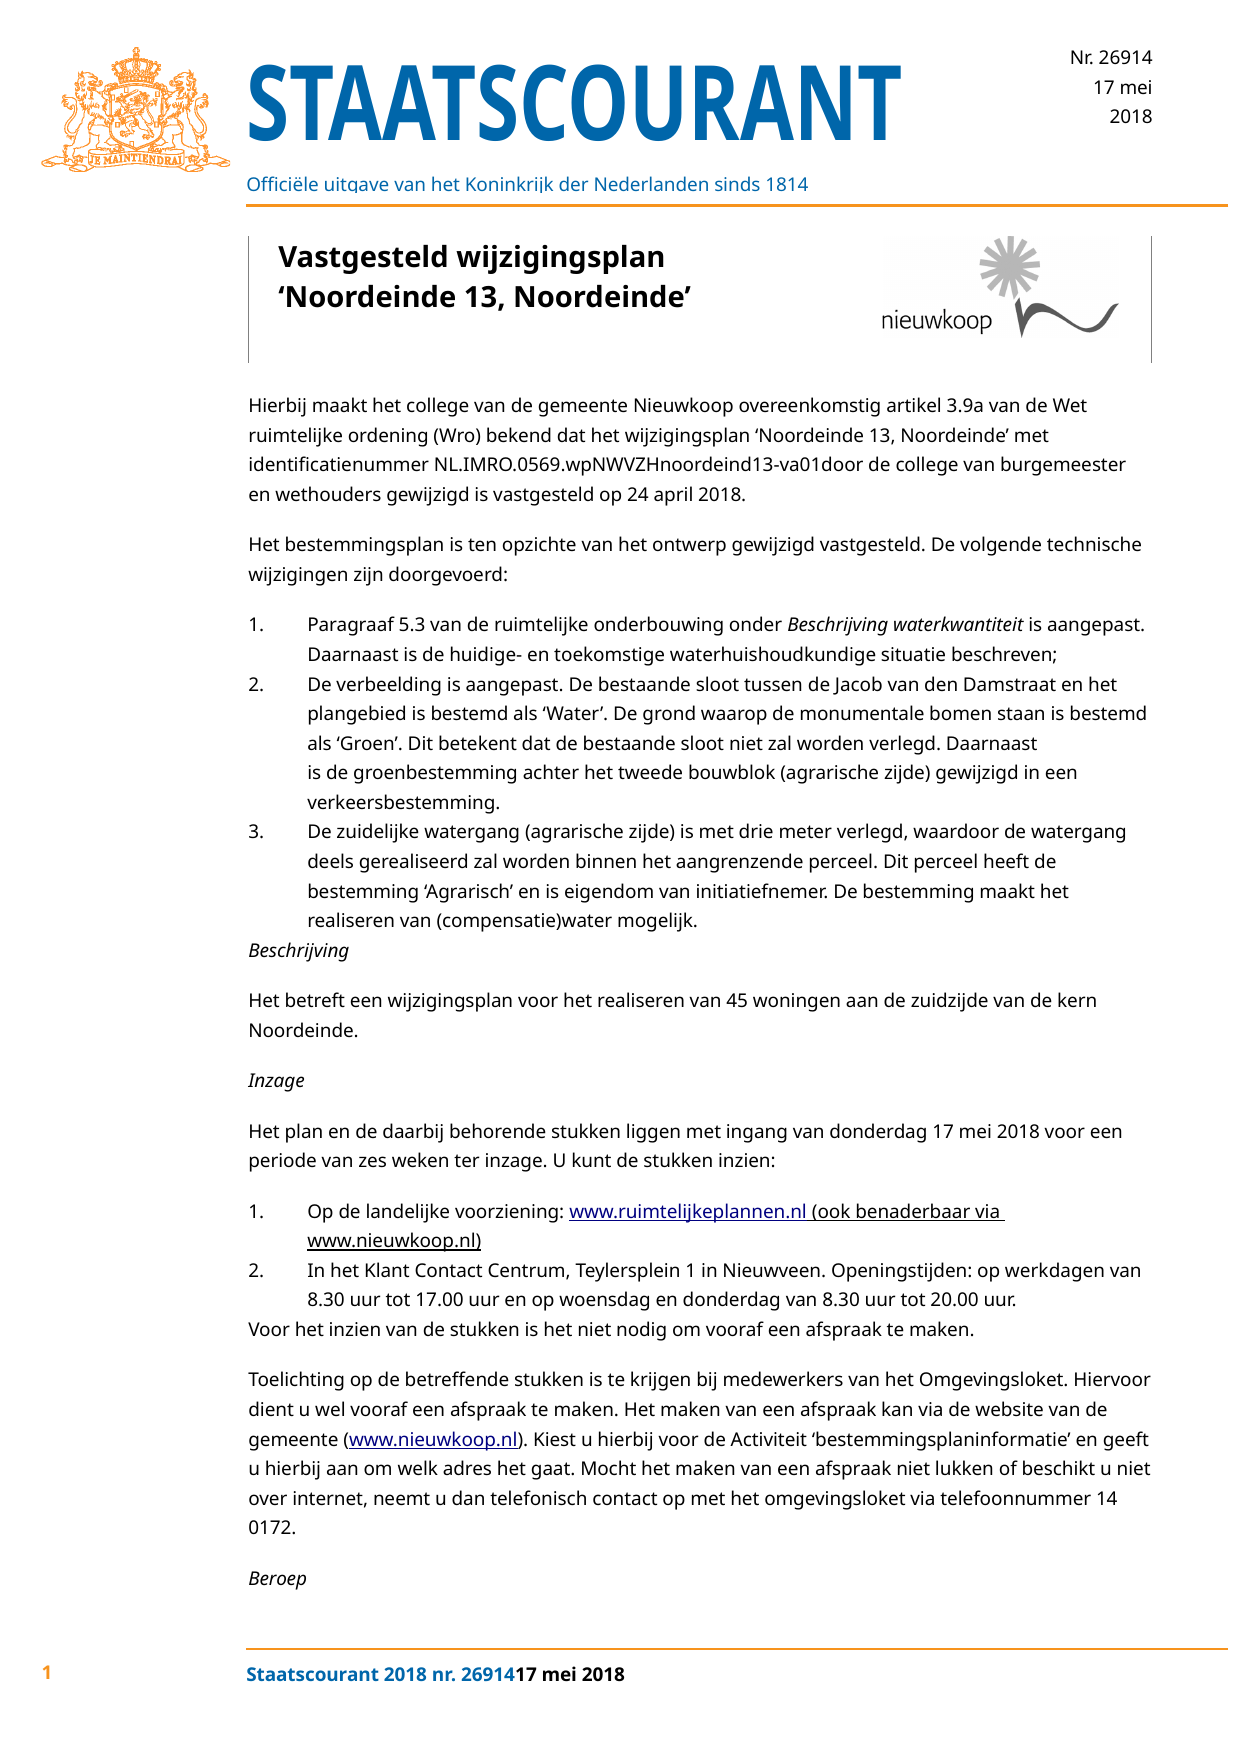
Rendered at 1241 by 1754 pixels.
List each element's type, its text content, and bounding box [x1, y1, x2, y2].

text Beroep [248, 1565, 1152, 1591]
table_header Vastgesteld wijzigingsplan ‘Noordeinde 13, Noordeinde’ [249, 236, 850, 363]
table_header [850, 236, 1151, 363]
text Het plan en de daarbij behorende stukken liggen met ingang van donderdag 17 mei 2018 voor een periode van zes weken ter inzage. U kunt de stukken inzien: [248, 1118, 1152, 1173]
text Voor het inzien van de stukken is het niet nodig om vooraf een afspraak te maken. [248, 1316, 1152, 1342]
list Paragraaf 5.3 van de ruimtelijke onderbouwing onder Beschrijving waterkwantiteit is aangepast. Daarnaast is de huidige- en toekomstige waterhuishoudkundige situatie beschreven; [248, 612, 1152, 667]
text Beschrijving [248, 937, 1152, 963]
picture [882, 236, 1119, 338]
text Het bestemmingsplan is ten opzichte van het ontwerp gewijzigd vastgesteld. De volgende technische wijzigingen zijn doorgevoerd: [248, 532, 1152, 587]
list is de groenbestemming achter het tweede bouwblok (agrarische zijde) gewijzigd in een verkeersbestemming. [248, 759, 1152, 815]
text Het betreft een wijzigingsplan voor het realiseren van 45 woningen aan de zuidzijde van de kern Noordeinde. [248, 987, 1152, 1043]
text Hierbij maakt het college van de gemeente Nieuwkoop overeenkomstig artikel 3.9a van de Wet ruimtelijke ordening (Wro) bekend dat het wijzigingsplan ‘Noordeinde 13, Noordeinde’ met identificatie­nummer NL.IMRO.0569.wpNWVZHnoordeind13-va01door de college van burgemeester en wethouders gewijzigd is vastgesteld op 24 april 2018. [248, 392, 1152, 507]
text Toelichtin­g op de betreffende stukken is te krijgen bij medewerkers van het Omgevingsloket. Hiervoor dient u wel vooraf een afspraak te maken. Het maken van een afspraak kan via de website van de gemeente (www.nieuwkoop.nl). Kiest u hierbij voor de Activiteit ‘bestemmingsplaninformatie’ en geeft u hierbij aan om welk adres het gaat. Mocht het maken van een afspraak niet lukken of beschikt u niet over internet, neemt u dan telefonisch contact op met het omgevingsloket via telefoonnummer 14 0172. [248, 1367, 1152, 1540]
list In het Klant Contact Centrum, Teylersplein 1 in Nieuwveen. Openingstijden: op werk­dagen van 8.30 uur tot 17.00 uur en op woensdag en donderdag van 8.30 uur tot 20.00 uur. [248, 1257, 1152, 1312]
list De verbeelding is aangepast. De bestaande sloot tussen de Jacob van den Damstraat en het plangebied is bestemd als ‘Water’. De grond waarop de monumentale bomen staan is bestemd als ‘Groen’. Dit betekent dat de bestaande sloot niet zal worden verlegd. Daarnaast [248, 671, 1152, 756]
picture [41, 47, 231, 172]
list De zuidelijke watergang (agrarische zijde) is met drie meter verlegd, waardoor de watergang deels gerealiseerd zal worden binnen het aangrenzende perceel. Dit perceel heeft de bestemming ‘Agrarisch’ en is eigendom van initiatiefnemer. De bestemming maakt het realiseren van (compensatie)water mogelijk. [248, 819, 1152, 933]
list Op de landelijke voorziening: www.ruimtelijkeplannen.nl (ook benaderbaar via www.nieuwkoop.nl) [248, 1198, 1152, 1253]
text Inzage [248, 1067, 1152, 1093]
